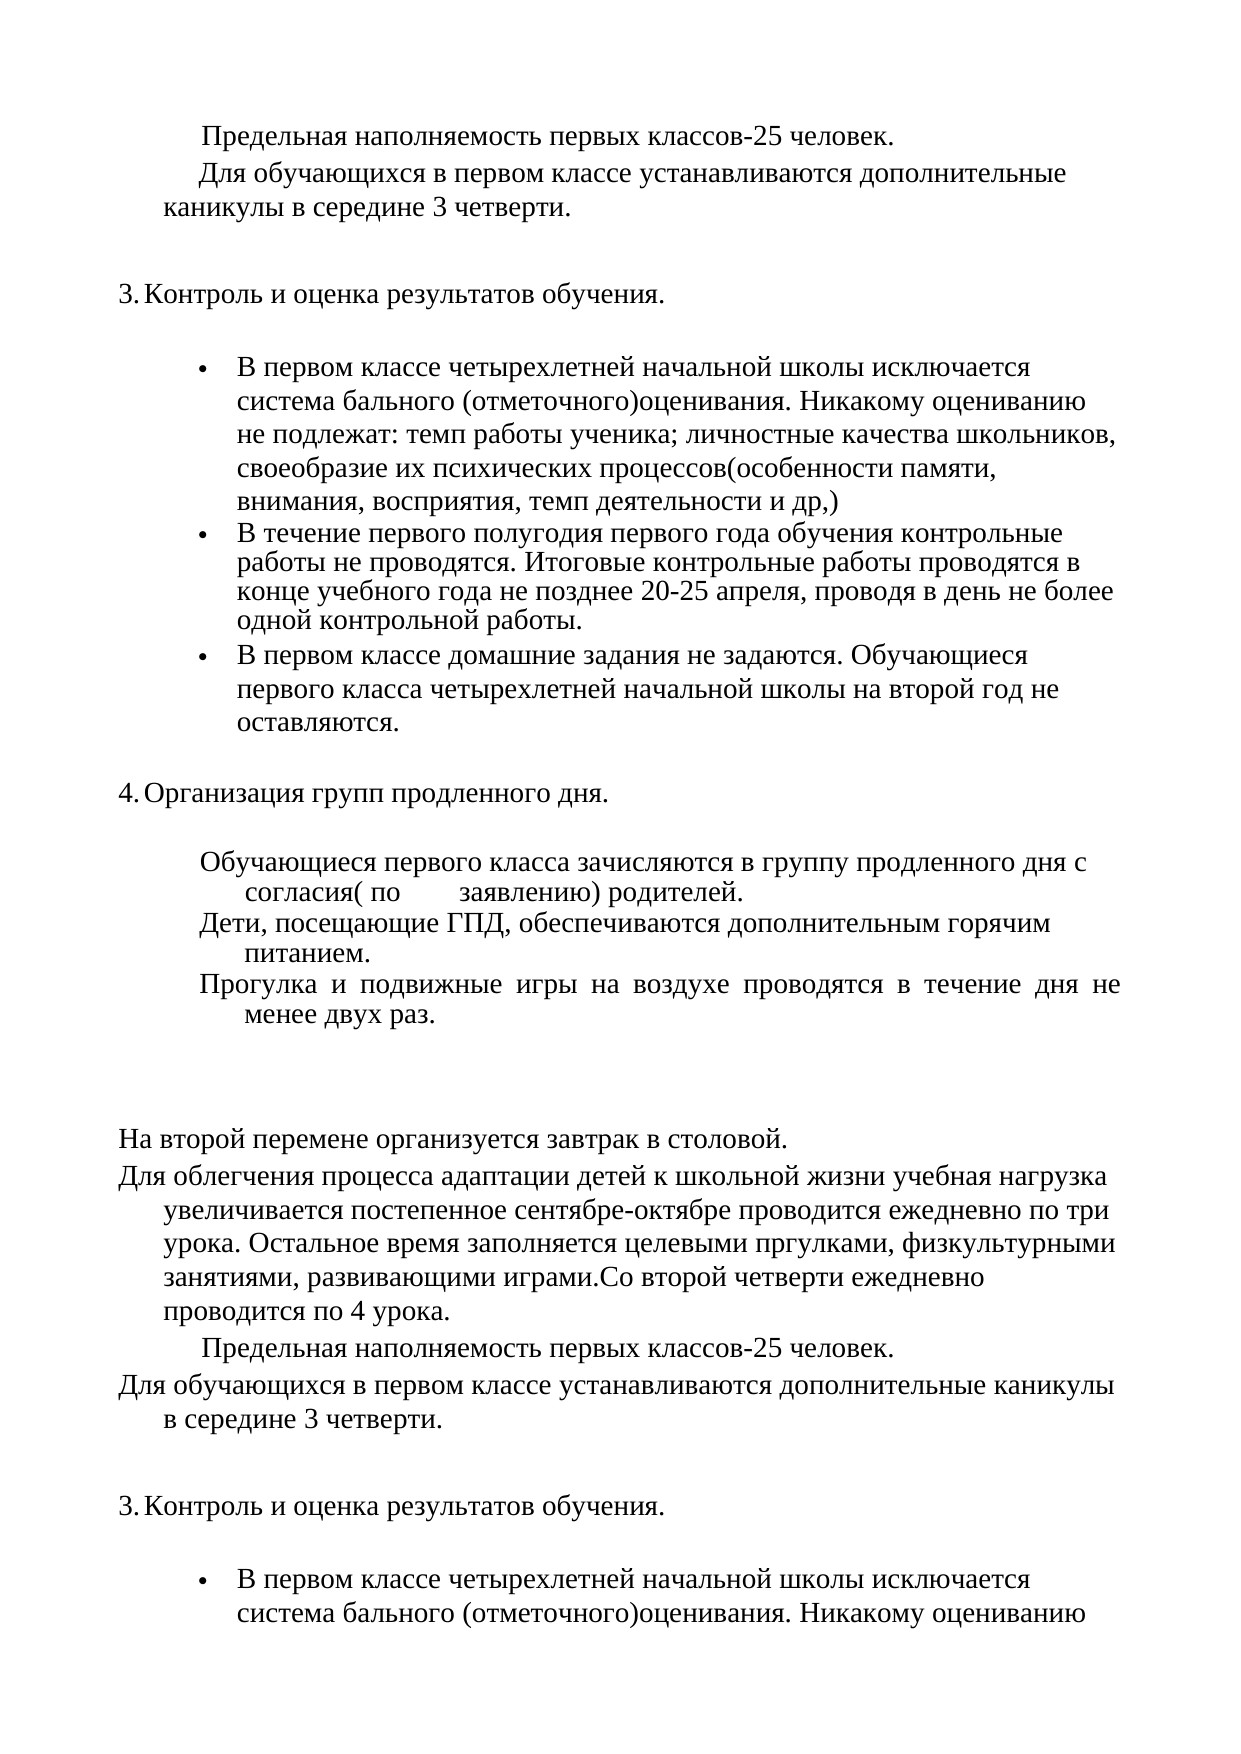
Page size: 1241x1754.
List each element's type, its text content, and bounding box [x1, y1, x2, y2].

list В течение первого полугодия первого года обучения контрольные работы не проводятся. Итоговые контрольные работы проводятся в конце учебного года не позднее 20-25 апреля, проводя в день не более одной контрольной работы. [199, 519, 1121, 635]
list Для обучающихся в первом классе устанавливаются дополнительные каникулы в середине 3 четверти. [118, 155, 1122, 222]
list Для обучающихся в первом классе устанавливаются дополнительные каникулы в середине 3 четверти. [118, 1367, 1122, 1434]
list Обучающиеся первого класса зачисляются в группу продленного дня с согласия( по заявлению) родителей. [199, 847, 1122, 907]
text 3. Контроль и оценка результатов обучения. [118, 1488, 1122, 1521]
list Предельная наполняемость первых классов-25 человек. [201, 118, 1122, 152]
list В первом классе домашние задания не задаются. Обучающиеся первого класса четырехлетней начальной школы на второй год не оставляются. [199, 637, 1121, 738]
text 3. Контроль и оценка результатов обучения. [118, 276, 1122, 309]
list Для облегчения процесса адаптации детей к школьной жизни учебная нагрузка увеличивается постепенное сентябре-октябре проводится ежедневно по три урока. Остальное время заполняется целевыми пргулками, физкультурными занятиями, развивающими играми.Со второй четверти ежедневно проводится по 4 урока. [118, 1158, 1122, 1326]
text 4. Организация групп продленного дня. [118, 775, 1122, 808]
list Прогулка и подвижные игры на воздухе проводятся в течение дня не менее двух раз. [199, 969, 1122, 1029]
list В первом классе четырехлетней начальной школы исключается система бального (отметочного)оценивания. Никакому оцениванию не подлежат: темп работы ученика; личностные качества школьников, своеобразие их психических процессов(особенности памяти, внимания, восприятия, темп деятельности и др,) [199, 349, 1122, 517]
list Дети, посещающие ГПД, обеспечиваются дополнительным горячим питанием. [199, 908, 1122, 968]
text На второй перемене организуется завтрак в столовой. [118, 1121, 1122, 1155]
list Предельная наполняемость первых классов-25 человек. [201, 1330, 1122, 1364]
list В первом классе четырехлетней начальной школы исключается система бального (отметочного)оценивания. Никакому оцениванию [199, 1561, 1122, 1628]
